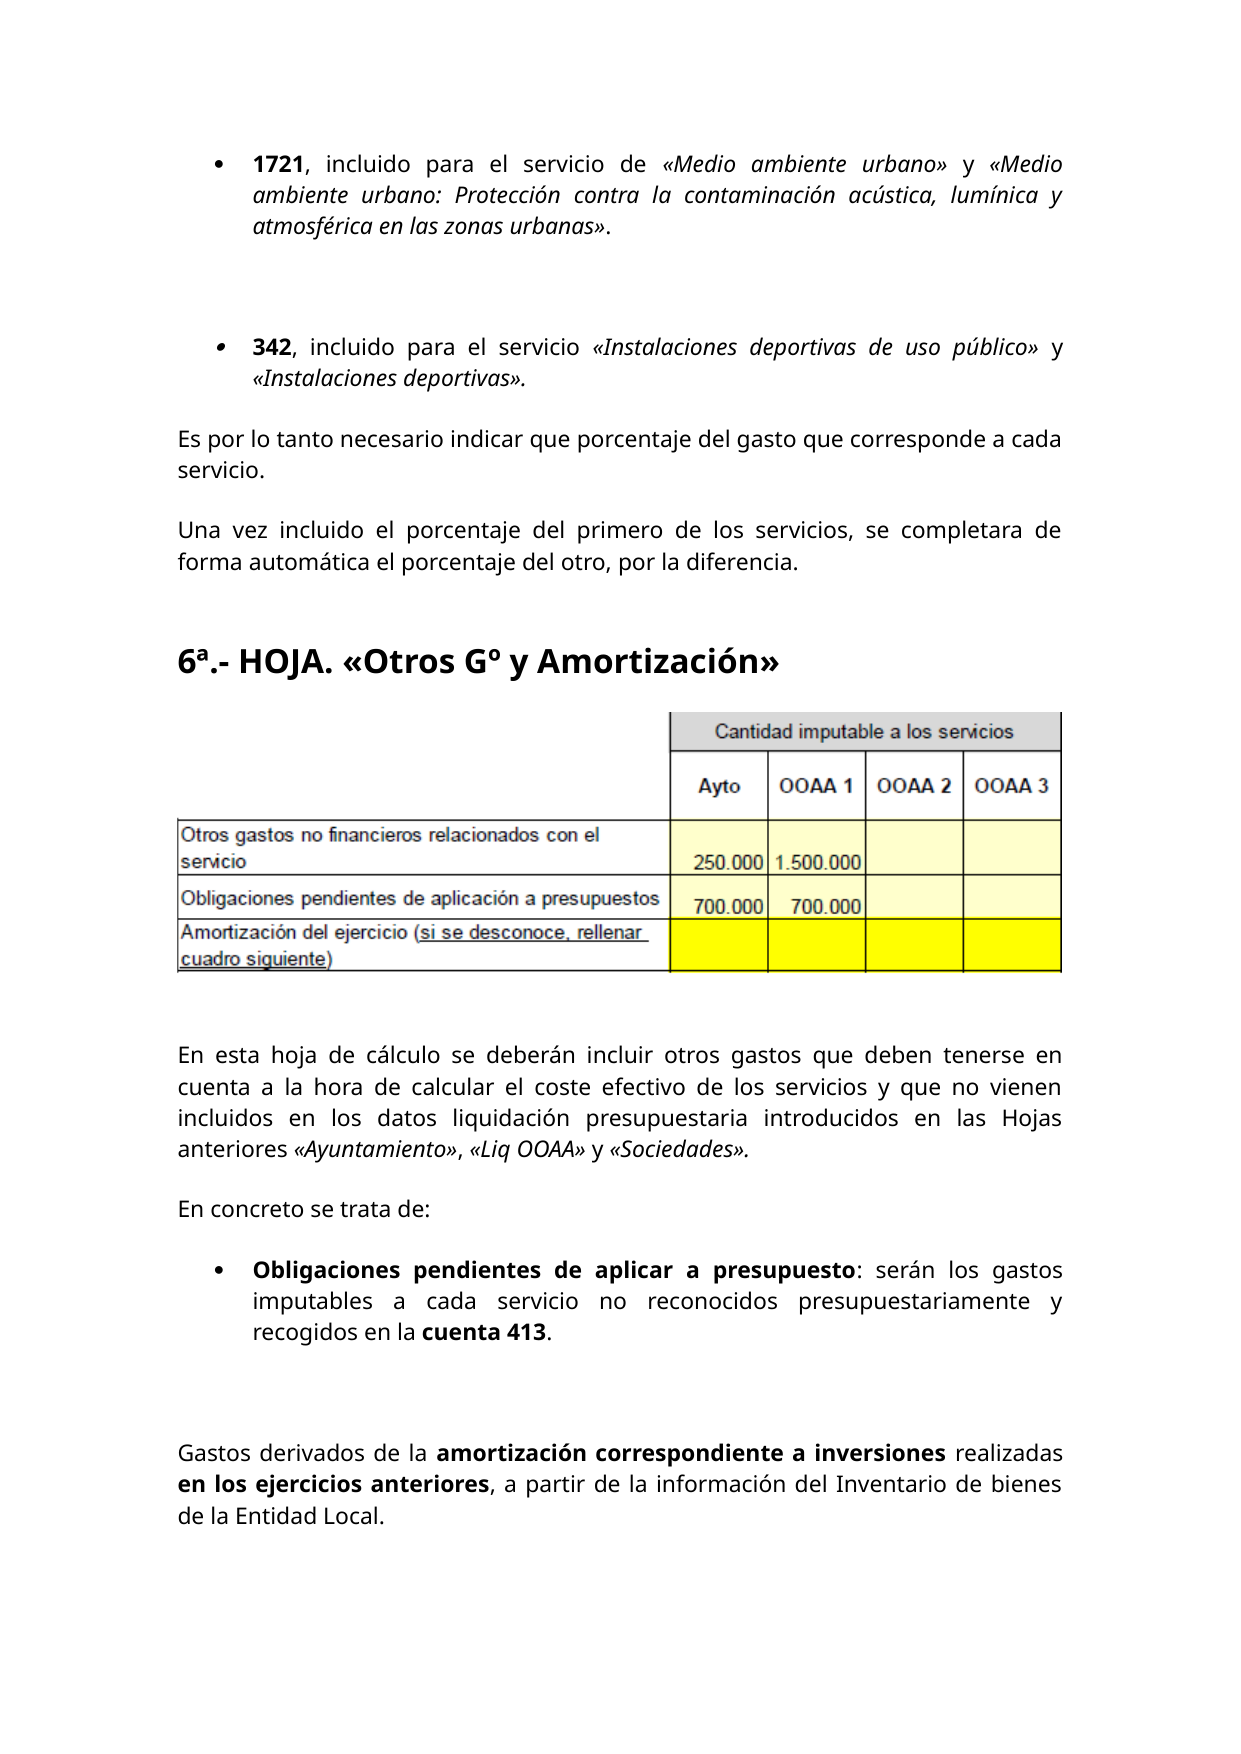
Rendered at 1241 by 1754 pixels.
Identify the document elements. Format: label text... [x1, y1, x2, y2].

text En esta hoja de cálculo se deberán incluir otros gastos que deben tenerse en cuenta a la hora de calcular el coste efectivo de los servicios y que no vienen incluidos en los datos liquidación presupuestaria introducidos en las Hojas anteriores «Ayuntamiento», «Liq OOAA» y «Sociedades». [177, 1039, 1063, 1164]
text En concreto se trata de: [177, 1193, 1063, 1225]
list Obligaciones pendientes de aplicar a presupuesto: serán los gastos imputables a cada servicio no reconocidos presupuestariamente y recogidos en la cuenta 413. [215, 1254, 1063, 1348]
text Es por lo tanto necesario indicar que porcentaje del gasto que corresponde a cada servicio. [177, 423, 1063, 485]
text Gastos derivados de la amortización correspondiente a inversiones realizadas en los ejercicios anteriores, a partir de la información del Inventario de bienes de la Entidad Local. [177, 1437, 1063, 1531]
list 1721, incluido para el servicio de «Medio ambiente urbano» y «Medio ambiente urbano: Protección contra la contaminación acústica, lumínica y atmosférica en las zonas urbanas». [215, 148, 1063, 241]
text 6ª.- HOJA. «Otros Gº y Amortización» [177, 638, 1063, 683]
list 342, incluido para el servicio «Instalaciones deportivas de uso público» y «Instalaciones deportivas». [215, 331, 1063, 393]
text Una vez incluido el porcentaje del primero de los servicios, se completara de forma automática el porcentaje del otro, por la diferencia. [177, 514, 1063, 577]
